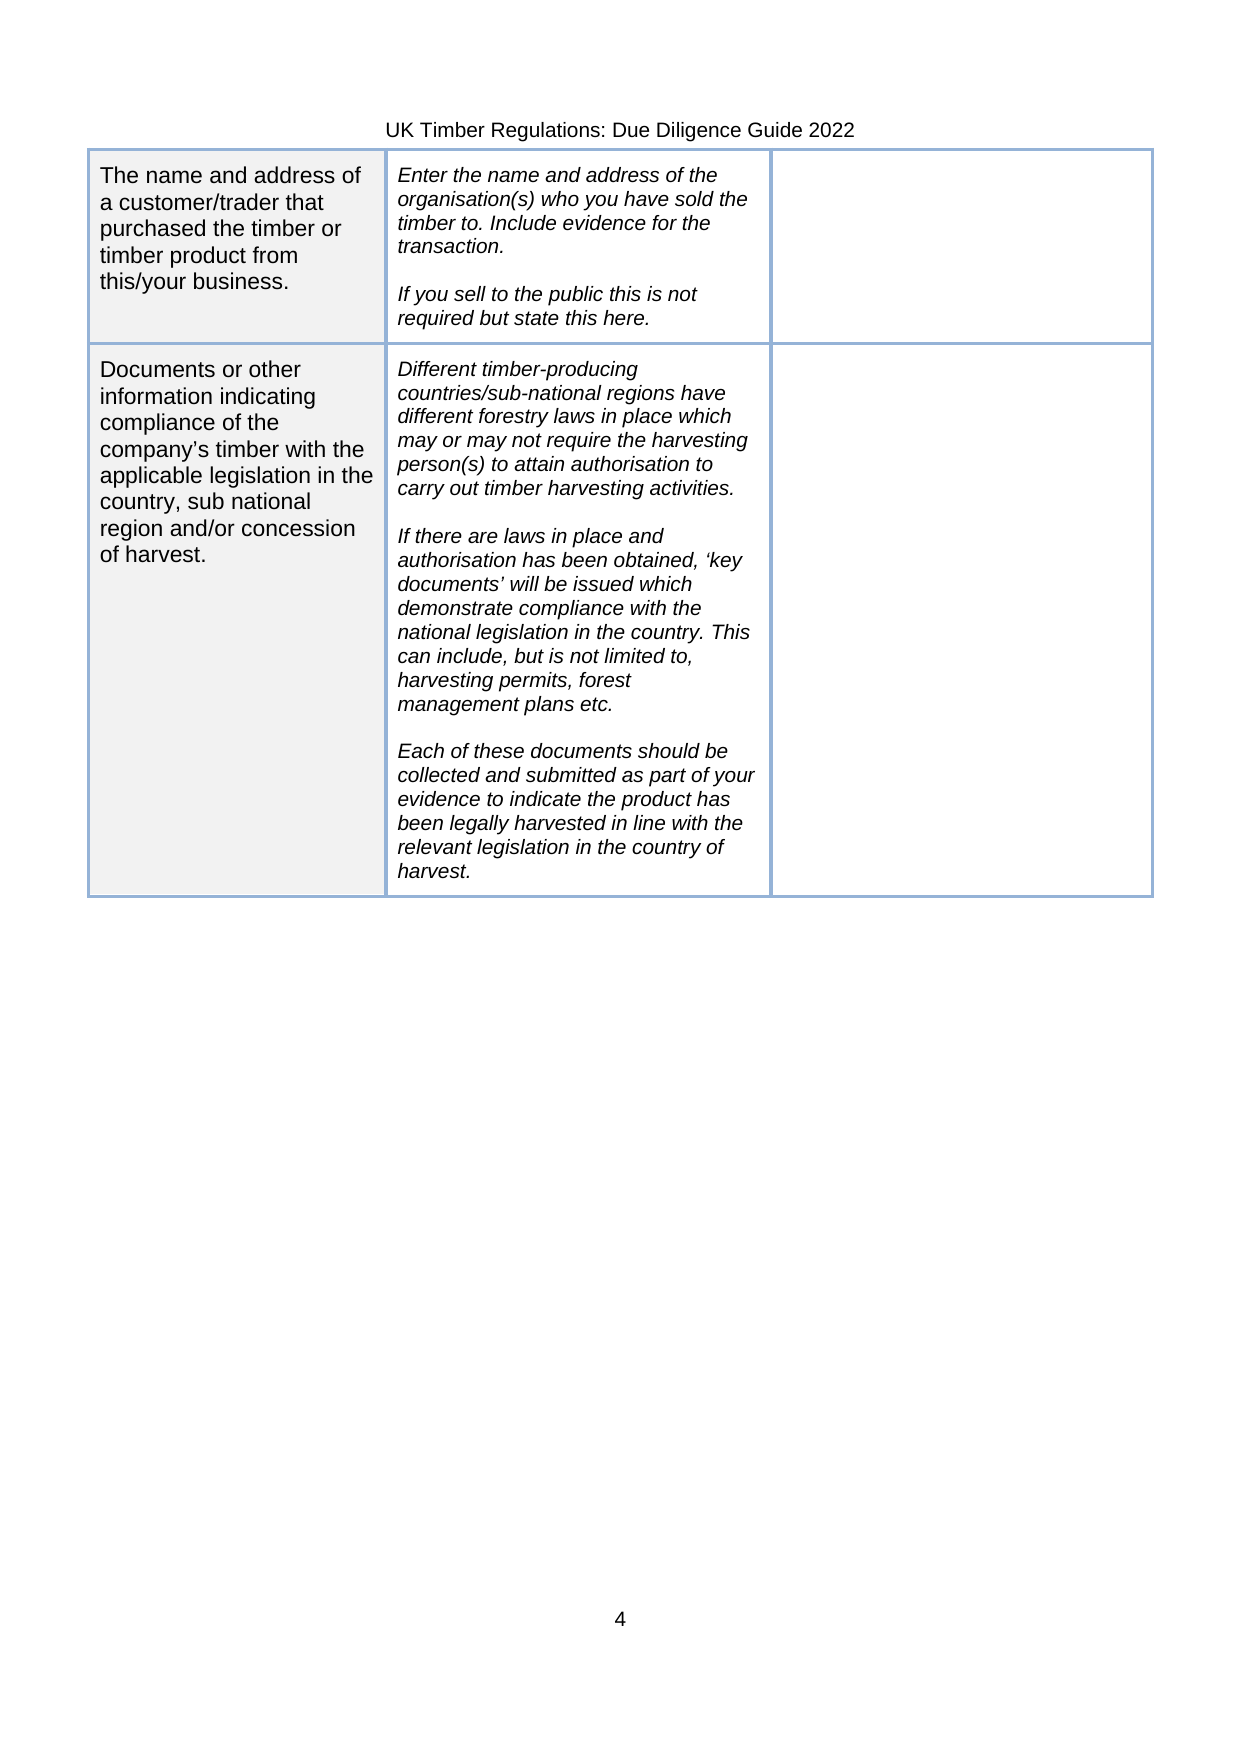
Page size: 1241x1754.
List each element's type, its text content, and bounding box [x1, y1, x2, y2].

table_cell [773, 151, 1151, 342]
table_cell Enter the name and address of the organisation(s) who you have sold the timber to. Include evidence for the transaction. If you sell to the public this is not required but state this here. [388, 151, 769, 342]
table_cell Different timber-producing countries/sub-national regions have different forestry laws in place which may or may not require the harvesting person(s) to attain authorisation to carry out timber harvesting activities. If there are laws in place and authorisation has been obtained, ‘key documents’ will be issued which demonstrate compliance with the national legislation in the country. This can include, but is not limited to, harvesting permits, forest management plans etc. Each of these documents should be collected and submitted as part of your evidence to indicate the product has been legally harvested in line with the relevant legislation in the country of harvest. [388, 345, 769, 894]
table_cell The name and address of a customer/trader that purchased the timber or timber product from this/your business. [90, 151, 384, 342]
table_cell [773, 345, 1151, 894]
table_cell Documents or other information indicating compliance of the company’s timber with the applicable legislation in the country, sub national region and/or concession of harvest. [90, 345, 384, 894]
